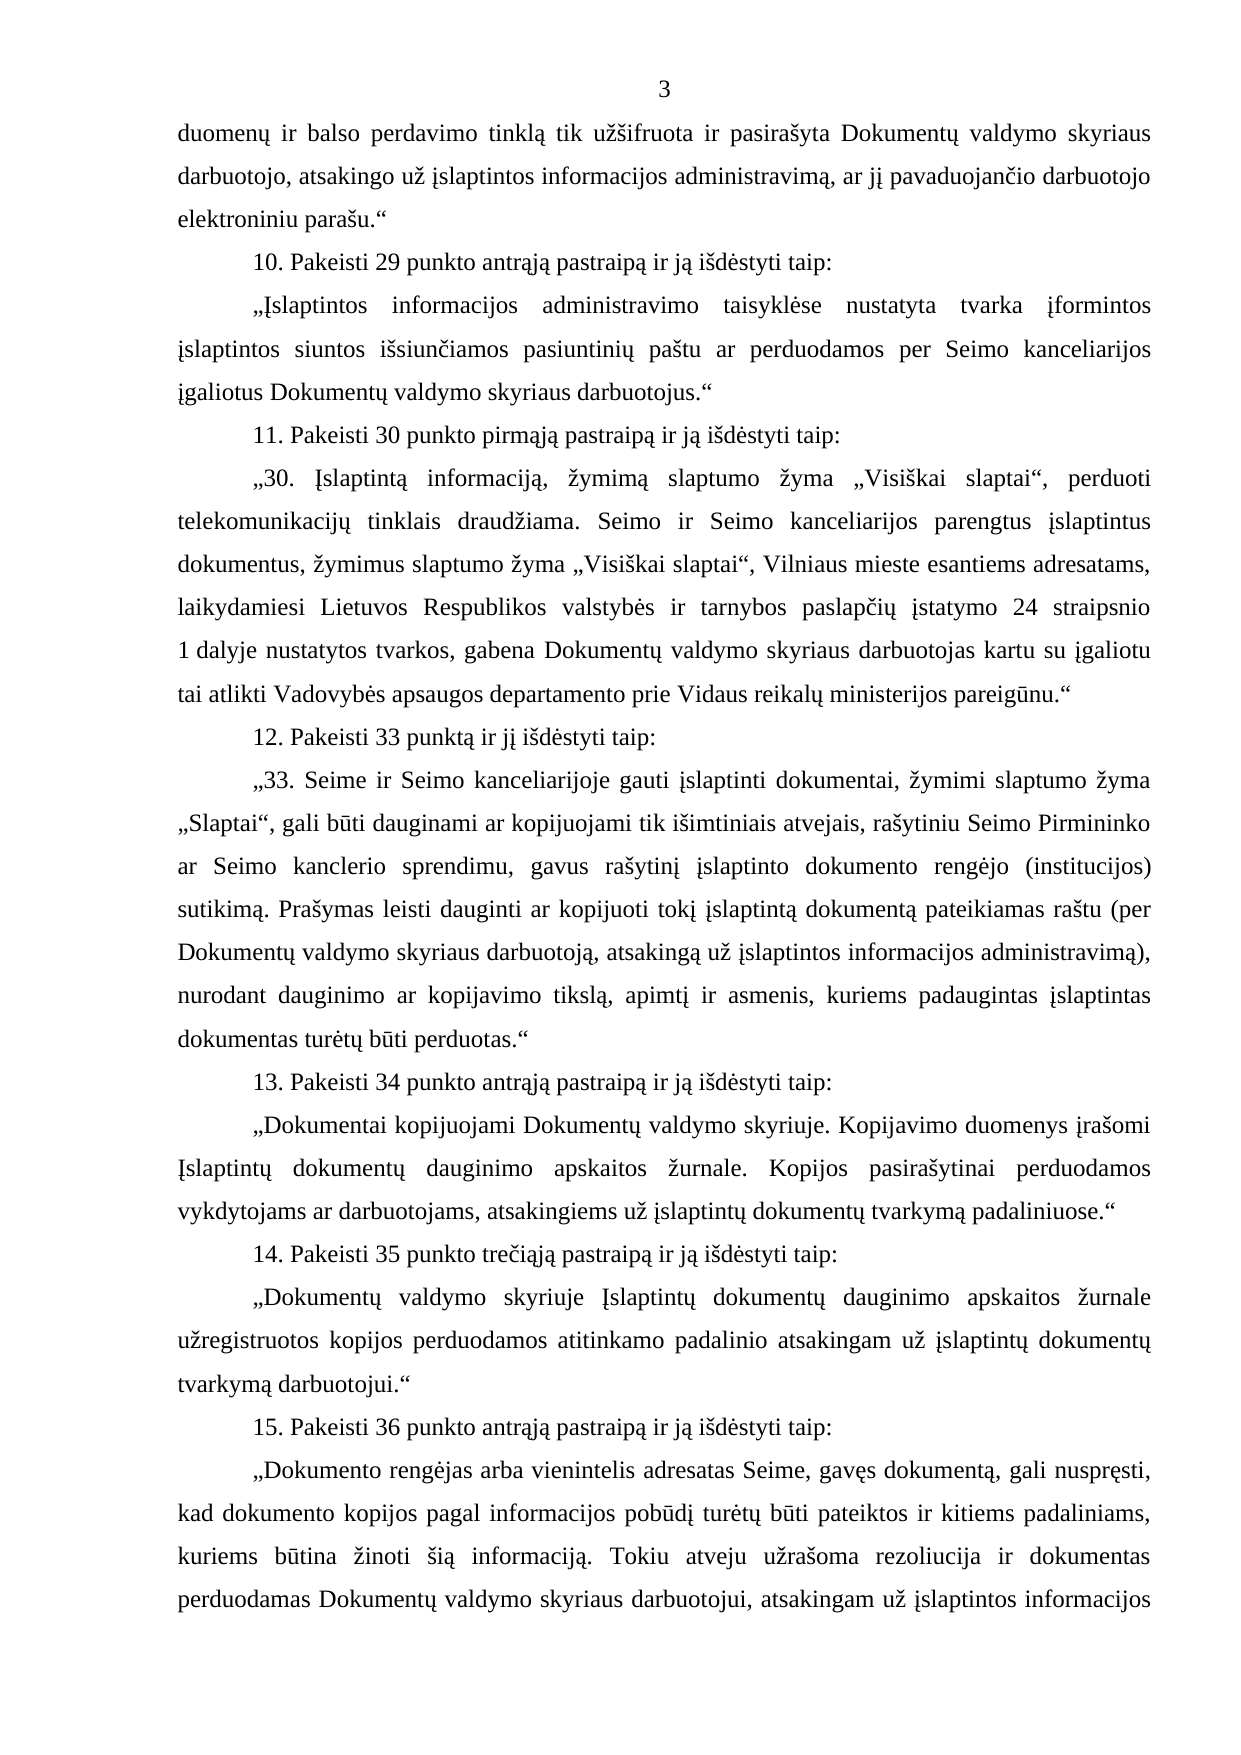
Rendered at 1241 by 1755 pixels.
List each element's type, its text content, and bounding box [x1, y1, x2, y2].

text 11. Pakeisti 30 punkto pirmąją pastraipą ir ją išdėstyti taip: [177, 420, 1152, 449]
text „Įslaptintos informacijos administravimo taisyklėse nustatyta tvarka įformintos įslaptintos siuntos išsiunčiamos pasiuntinių paštu ar perduodamos per Seimo kanceliarijos įgaliotus Dokumentų valdymo skyriaus darbuotojus.“ [177, 291, 1152, 406]
text 12. Pakeisti 33 punktą ir jį išdėstyti taip: [177, 722, 1152, 751]
text „33. Seime ir Seimo kanceliarijoje gauti įslaptinti dokumentai, žymimi slaptumo žyma „Slaptai“, gali būti dauginami ar kopijuojami tik išimtiniais atvejais, rašytiniu Seimo Pirmininko ar Seimo kanclerio sprendimu, gavus rašytinį įslaptinto dokumento rengėjo (institucijos) sutikimą. Prašymas leisti dauginti ar kopijuoti tokį įslaptintą dokumentą pateikiamas raštu (per Dokumentų valdymo skyriaus darbuotoją, atsakingą už įslaptintos informacijos administravimą), nurodant dauginimo ar kopijavimo tikslą, apimtį ir asmenis, kuriems padaugintas įslaptintas dokumentas turėtų būti perduotas.“ [177, 765, 1152, 1052]
text „Dokumentai kopijuojami Dokumentų valdymo skyriuje. Kopijavimo duomenys įrašomi Įslaptintų dokumentų dauginimo apskaitos žurnale. Kopijos pasirašytinai perduodamos vykdytojams ar darbuotojams, atsakingiems už įslaptintų dokumentų tvarkymą padaliniuose.“ [177, 1110, 1152, 1225]
text „Dokumento rengėjas arba vienintelis adresatas Seime, gavęs dokumentą, gali nuspręsti, kad dokumento kopijos pagal informacijos pobūdį turėtų būti pateiktos ir kitiems padaliniams, kuriems būtina žinoti šią informaciją. Tokiu atveju užrašoma rezoliucija ir dokumentas perduodamas Dokumentų valdymo skyriaus darbuotojui, atsakingam už įslaptintos informacijos [177, 1455, 1152, 1613]
text 15. Pakeisti 36 punkto antrąją pastraipą ir ją išdėstyti taip: [177, 1412, 1152, 1441]
text 10. Pakeisti 29 punkto antrąją pastraipą ir ją išdėstyti taip: [177, 247, 1152, 276]
text 13. Pakeisti 34 punkto antrąją pastraipą ir ją išdėstyti taip: [177, 1067, 1152, 1096]
text „Dokumentų valdymo skyriuje Įslaptintų dokumentų dauginimo apskaitos žurnale užregistruotos kopijos perduodamos atitinkamo padalinio atsakingam už įslaptintų dokumentų tvarkymą darbuotojui.“ [177, 1282, 1152, 1397]
text „30. Įslaptintą informaciją, žymimą slaptumo žyma „Visiškai slaptai“, perduoti telekomunikacijų tinklais draudžiama. Seimo ir Seimo kanceliarijos parengtus įslaptintus dokumentus, žymimus slaptumo žyma „Visiškai slaptai“, Vilniaus mieste esantiems adresatams, laikydamiesi Lietuvos Respublikos valstybės ir tarnybos paslapčių įstatymo 24 straipsnio 1 dalyje nustatytos tvarkos, gabena Dokumentų valdymo skyriaus darbuotojas kartu su įgaliotu tai atlikti Vadovybės apsaugos departamento prie Vidaus reikalų ministerijos pareigūnu.“ [177, 463, 1152, 707]
text duomenų ir balso perdavimo tinklą tik užšifruota ir pasirašyta Dokumentų valdymo skyriaus darbuotojo, atsakingo už įslaptintos informacijos administravimą, ar jį pavaduojančio darbuotojo elektroniniu parašu.“ [177, 118, 1152, 233]
text 14. Pakeisti 35 punkto trečiąją pastraipą ir ją išdėstyti taip: [177, 1239, 1152, 1268]
